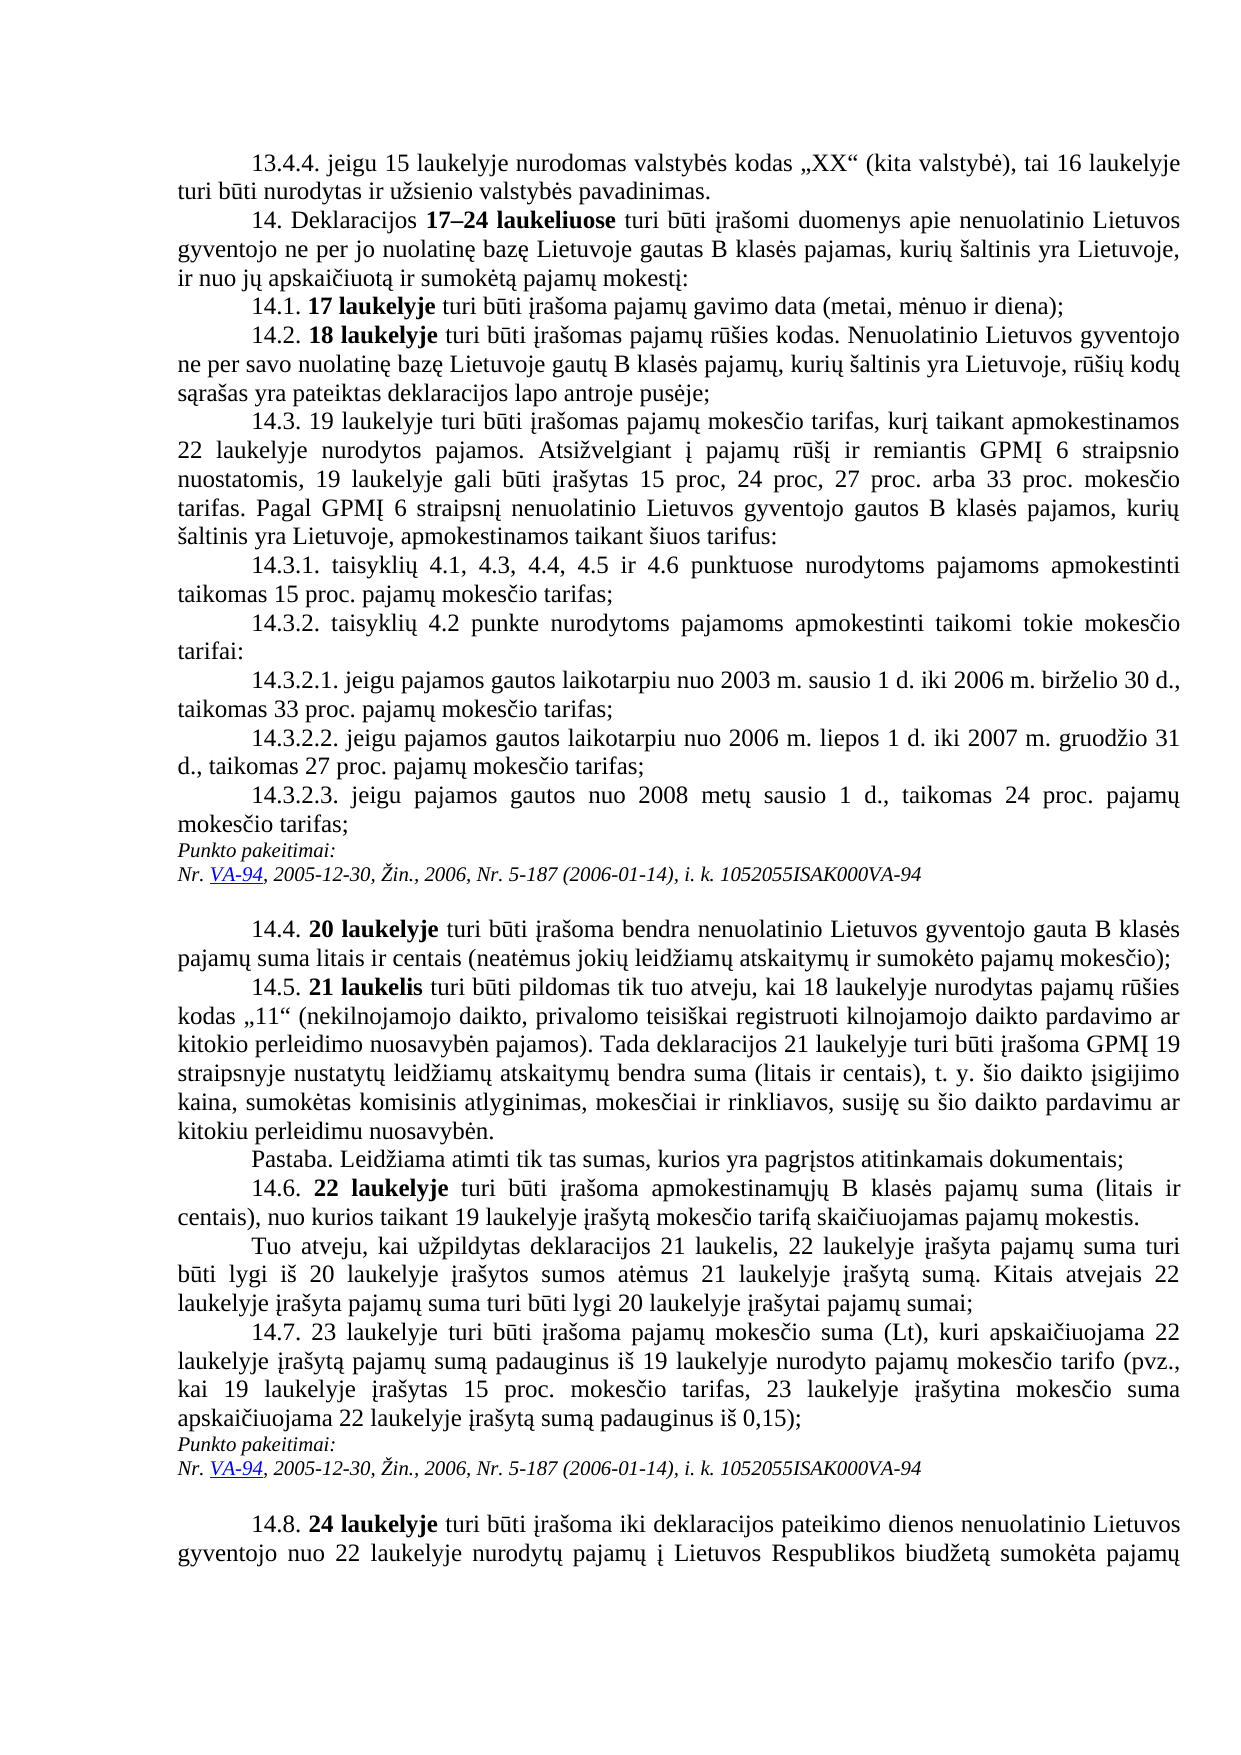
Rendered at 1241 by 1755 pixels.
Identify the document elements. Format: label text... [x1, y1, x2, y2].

text 14. Deklaracijos 17–24 laukeliuose turi būti įrašomi duomenys apie nenuolatinio Lietuvos gyventojo ne per jo nuolatinę bazę Lietuvoje gautas B klasės pajamas, kurių šaltinis yra Lietuvoje, ir nuo jų apskaičiuotą ir sumokėtą pajamų mokestį: [177, 205, 1181, 291]
text 14.3.2. taisyklių 4.2 punkte nurodytoms pajamoms apmokestinti taikomi tokie mokesčio tarifai: [177, 608, 1181, 665]
text 14.3.1. taisyklių 4.1, 4.3, 4.4, 4.5 ir 4.6 punktuose nurodytoms pajamoms apmokestinti taikomas 15 proc. pajamų mokesčio tarifas; [177, 550, 1181, 608]
text Punkto pakeitimai: [177, 1432, 1181, 1456]
text 14.3.2.1. jeigu pajamos gautos laikotarpiu nuo 2003 m. sausio 1 d. iki 2006 m. birželio 30 d., taikomas 33 proc. pajamų mokesčio tarifas; [177, 665, 1181, 723]
text 14.2. 18 laukelyje turi būti įrašomas pajamų rūšies kodas. Nenuolatinio Lietuvos gyventojo ne per savo nuolatinę bazę Lietuvoje gautų B klasės pajamų, kurių šaltinis yra Lietuvoje, rūšių kodų sąrašas yra pateiktas deklaracijos lapo antroje pusėje; [177, 320, 1181, 406]
text 14.4. 20 laukelyje turi būti įrašoma bendra nenuolatinio Lietuvos gyventojo gauta B klasės pajamų suma litais ir centais (neatėmus jokių leidžiamų atskaitymų ir sumokėto pajamų mokesčio); [177, 914, 1181, 972]
text 14.3.2.2. jeigu pajamos gautos laikotarpiu nuo 2006 m. liepos 1 d. iki 2007 m. gruodžio 31 d., taikomas 27 proc. pajamų mokesčio tarifas; [177, 723, 1181, 780]
text 14.1. 17 laukelyje turi būti įrašoma pajamų gavimo data (metai, mėnuo ir diena); [177, 291, 1181, 320]
text 14.7. 23 laukelyje turi būti įrašoma pajamų mokesčio suma (Lt), kuri apskaičiuojama 22 laukelyje įrašytą pajamų sumą padauginus iš 19 laukelyje nurodyto pajamų mokesčio tarifo (pvz., kai 19 laukelyje įrašytas 15 proc. mokesčio tarifas, 23 laukelyje įrašytina mokesčio suma apskaičiuojama 22 laukelyje įrašytą sumą padauginus iš 0,15); [177, 1317, 1181, 1432]
text 14.3. 19 laukelyje turi būti įrašomas pajamų mokesčio tarifas, kurį taikant apmokestinamos 22 laukelyje nurodytos pajamos. Atsižvelgiant į pajamų rūšį ir remiantis GPMĮ 6 straipsnio nuostatomis, 19 laukelyje gali būti įrašytas 15 proc, 24 proc, 27 proc. arba 33 proc. mokesčio tarifas. Pagal GPMĮ 6 straipsnį nenuolatinio Lietuvos gyventojo gautos B klasės pajamos, kurių šaltinis yra Lietuvoje, apmokestinamos taikant šiuos tarifus: [177, 406, 1181, 550]
text Nr. VA-94, 2005-12-30, Žin., 2006, Nr. 5-187 (2006-01-14), i. k. 1052055ISAK000VA-94 [177, 1456, 1181, 1480]
text Tuo atveju, kai užpildytas deklaracijos 21 laukelis, 22 laukelyje įrašyta pajamų suma turi būti lygi iš 20 laukelyje įrašytos sumos atėmus 21 laukelyje įrašytą sumą. Kitais atvejais 22 laukelyje įrašyta pajamų suma turi būti lygi 20 laukelyje įrašytai pajamų sumai; [177, 1231, 1181, 1317]
text Nr. VA-94, 2005-12-30, Žin., 2006, Nr. 5-187 (2006-01-14), i. k. 1052055ISAK000VA-94 [177, 862, 1181, 886]
text 14.8. 24 laukelyje turi būti įrašoma iki deklaracijos pateikimo dienos nenuolatinio Lietuvos gyventojo nuo 22 laukelyje nurodytų pajamų į Lietuvos Respublikos biudžetą sumokėta pajamų [177, 1509, 1181, 1566]
text 13.4.4. jeigu 15 laukelyje nurodomas valstybės kodas „XX“ (kita valstybė), tai 16 laukelyje turi būti nurodytas ir užsienio valstybės pavadinimas. [177, 148, 1181, 205]
text 14.3.2.3. jeigu pajamos gautos nuo 2008 metų sausio 1 d., taikomas 24 proc. pajamų mokesčio tarifas; [177, 780, 1181, 838]
text 14.6. 22 laukelyje turi būti įrašoma apmokestinamųjų B klasės pajamų suma (litais ir centais), nuo kurios taikant 19 laukelyje įrašytą mokesčio tarifą skaičiuojamas pajamų mokestis. [177, 1173, 1181, 1231]
text 14.5. 21 laukelis turi būti pildomas tik tuo atveju, kai 18 laukelyje nurodytas pajamų rūšies kodas „11“ (nekilnojamojo daikto, privalomo teisiškai registruoti kilnojamojo daikto pardavimo ar kitokio perleidimo nuosavybėn pajamos). Tada deklaracijos 21 laukelyje turi būti įrašoma GPMĮ 19 straipsnyje nustatytų leidžiamų atskaitymų bendra suma (litais ir centais), t. y. šio daikto įsigijimo kaina, sumokėtas komisinis atlyginimas, mokesčiai ir rinkliavos, susiję su šio daikto pardavimu ar kitokiu perleidimu nuosavybėn. [177, 972, 1181, 1144]
text Punkto pakeitimai: [177, 838, 1181, 862]
text Pastaba. Leidžiama atimti tik tas sumas, kurios yra pagrįstos atitinkamais dokumentais; [177, 1144, 1181, 1173]
